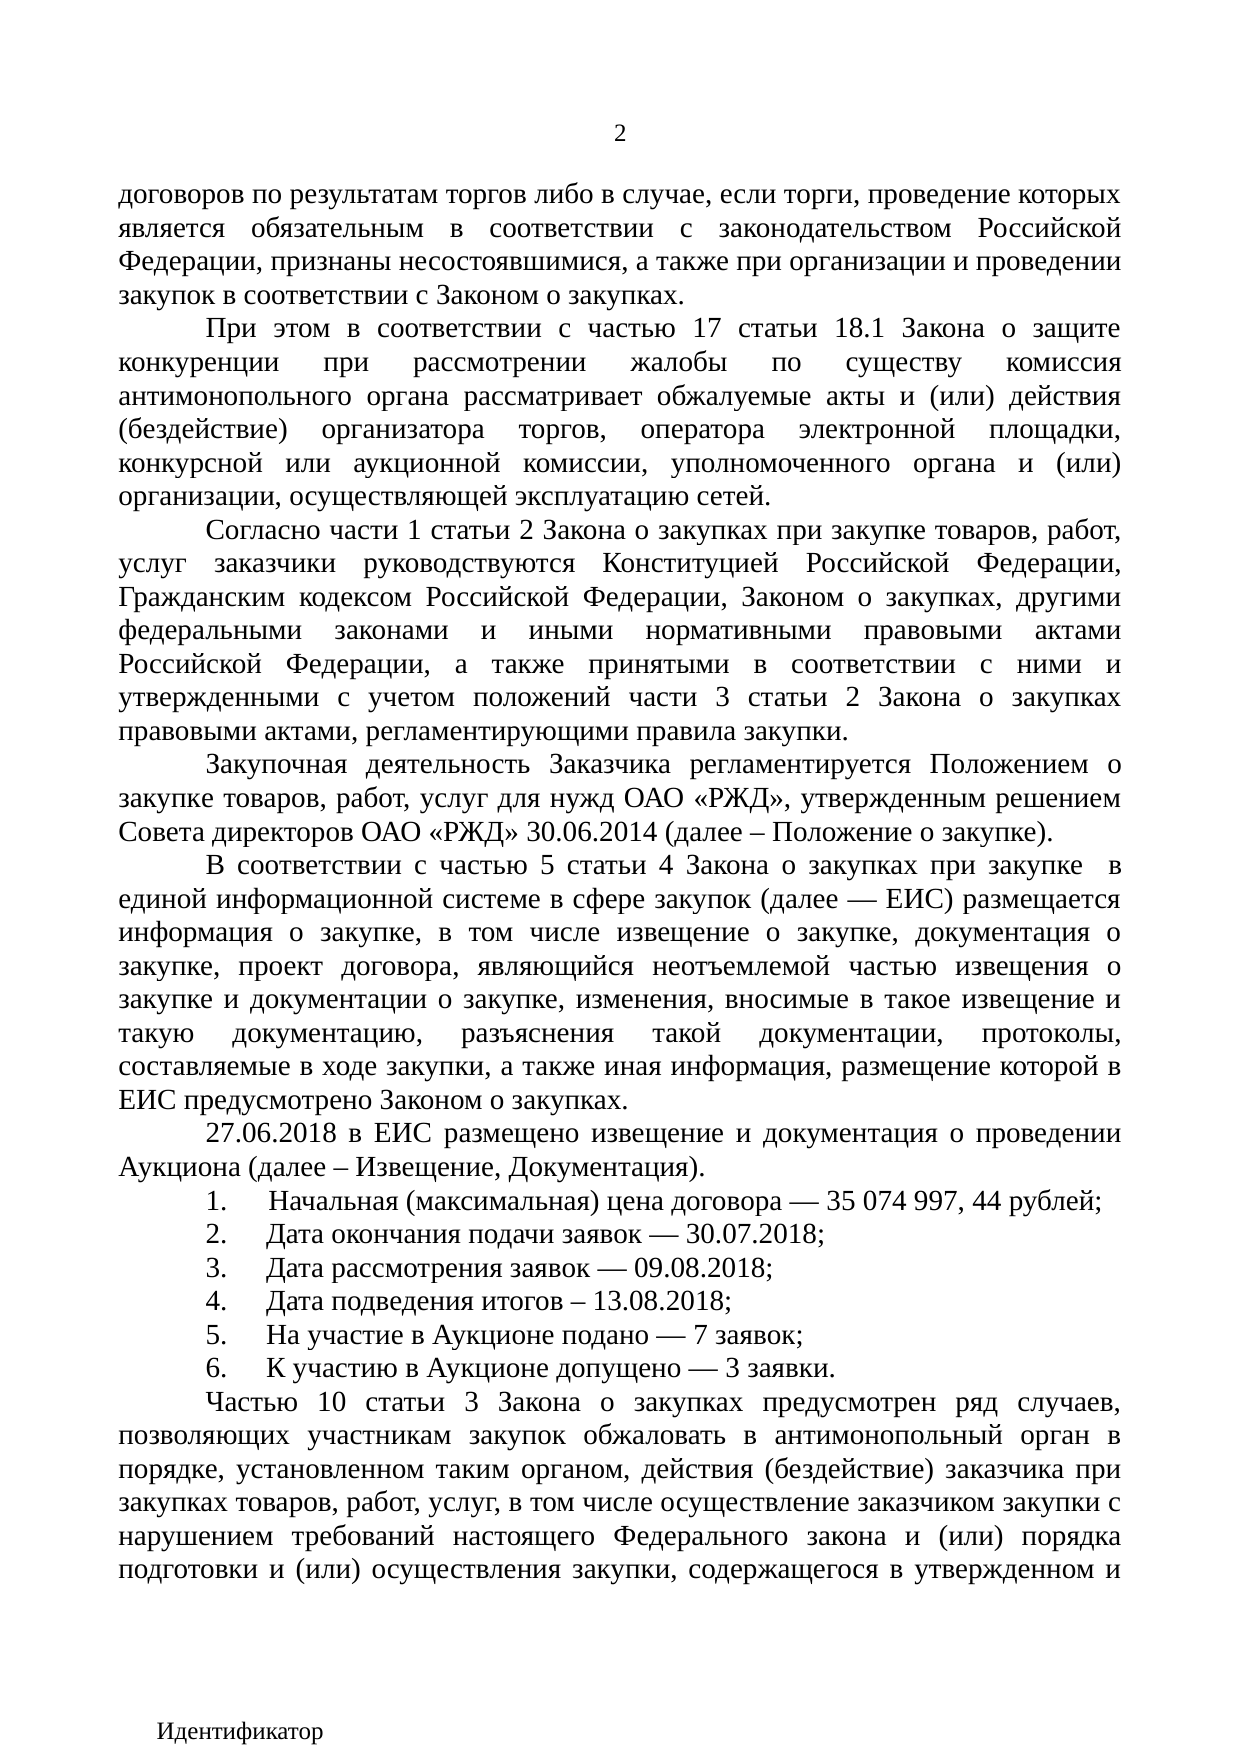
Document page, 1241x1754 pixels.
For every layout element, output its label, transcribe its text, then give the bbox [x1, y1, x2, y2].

list Дата подведения итогов – 13.08.2018; [118, 1283, 1122, 1317]
list Начальная (максимальная) цена договора — 35 074 997, 44 рублей; [118, 1183, 1122, 1216]
text Частью 10 статьи 3 Закона о закупках предусмотрен ряд случаев, позволяющих участникам закупок обжаловать в антимонопольный орган в порядке, установленном таким органом, действия (бездействие) заказчика при закупках товаров, работ, услуг, в том числе осуществление заказчиком закупки с нарушением требований настоящего Федерального закона и (или) порядка подготовки и (или) осуществления закупки, содержащегося в утвержденном и [118, 1384, 1122, 1585]
list Дата рассмотрения заявок — 09.08.2018; [118, 1250, 1122, 1283]
text В соответствии с частью 5 статьи 4 Закона о закупках при закупке в единой информационной системе в сфере закупок (далее — ЕИС) размещается информация о закупке, в том числе извещение о закупке, документация о закупке, проект договора, являющийся неотъемлемой частью извещения о закупке и документации о закупке, изменения, вносимые в такое извещение и такую документацию, разъяснения такой документации, протоколы, составляемые в ходе закупки, а также иная информация, размещение которой в ЕИС предусмотрено Законом о закупках. [118, 847, 1122, 1116]
list К участию в Аукционе допущено — 3 заявки. [118, 1350, 1122, 1384]
text Согласно части 1 статьи 2 Закона о закупках при закупке товаров, работ, услуг заказчики руководствуются Конституцией Российской Федерации, Гражданским кодексом Российской Федерации, Законом о закупках, другими федеральными законами и иными нормативными правовыми актами Российской Федерации, а также принятыми в соответствии с ними и утвержденными с учетом положений части 3 статьи 2 Закона о закупках правовыми актами, регламентирующими правила закупки. [118, 512, 1122, 747]
text 27.06.2018 в ЕИС размещено извещение и документация о проведении Аукциона (далее – Извещение, Документация). [118, 1116, 1122, 1183]
list На участие в Аукционе подано — 7 заявок; [118, 1317, 1122, 1350]
text При этом в соответствии с частью 17 статьи 18.1 Закона о защите конкуренции при рассмотрении жалобы по существу комиссия антимонопольного органа рассматривает обжалуемые акты и (или) действия (бездействие) организатора торгов, оператора электронной площадки, конкурсной или аукционной комиссии, уполномоченного органа и (или) организации, осуществляющей эксплуатацию сетей. [118, 311, 1122, 512]
text договоров по результатам торгов либо в случае, если торги, проведение которых является обязательным в соответствии с законодательством Российской Федерации, признаны несостоявшимися, а также при организации и проведении закупок в соответствии с Законом о закупках. [118, 176, 1122, 311]
list Дата окончания подачи заявок — 30.07.2018; [118, 1216, 1122, 1250]
text Закупочная деятельность Заказчика регламентируется Положением о закупке товаров, работ, услуг для нужд ОАО «РЖД», утвержденным решением Совета директоров ОАО «РЖД» 30.06.2014 (далее – Положение о закупке). [118, 747, 1122, 847]
